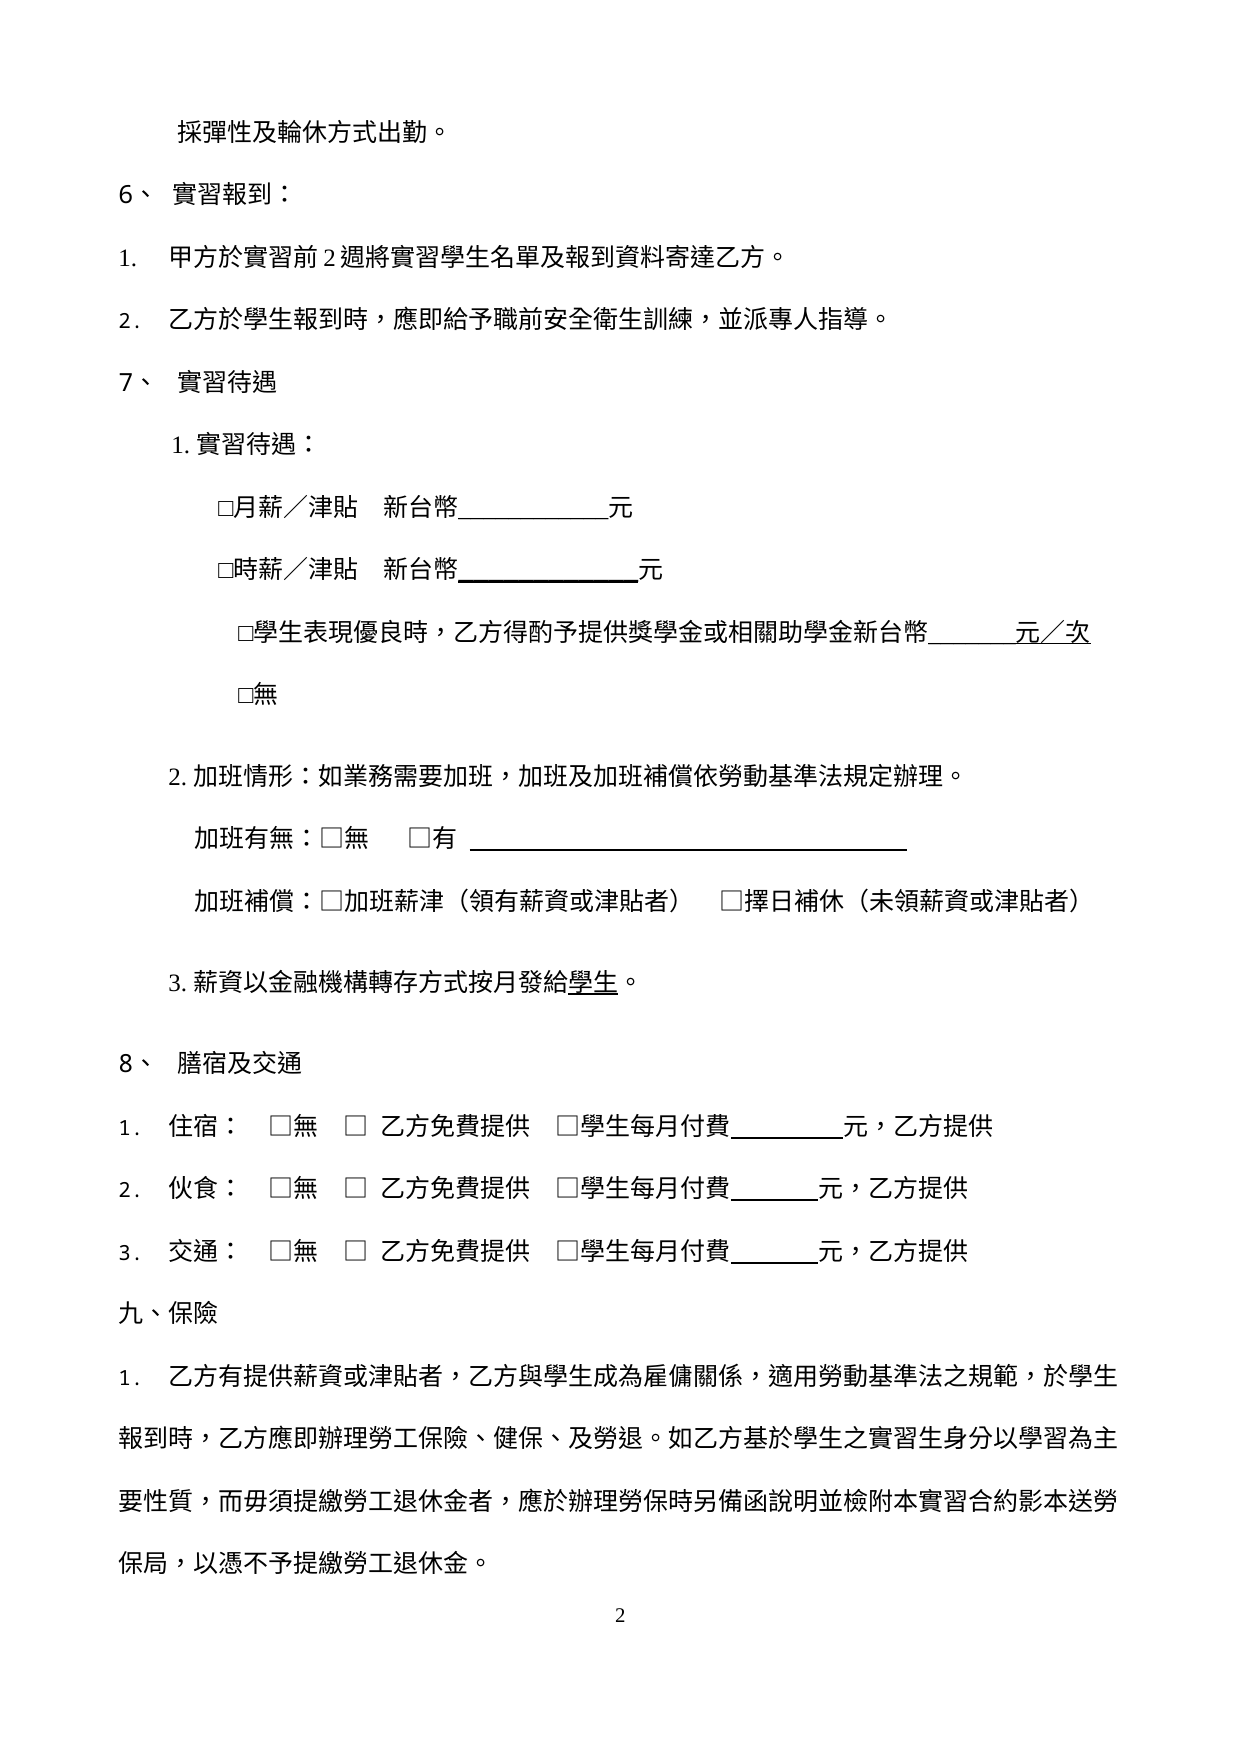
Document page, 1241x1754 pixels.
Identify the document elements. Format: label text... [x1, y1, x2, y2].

list 乙方於學生報到時，應即給予職前安全衛生訓練，並派專人指導。 [118, 276, 1119, 339]
text □時薪／津貼 新台幣____________元 [118, 526, 1119, 589]
list 採彈性及輪休方式出勤。 [118, 89, 1119, 151]
list 實習報到： [118, 151, 1119, 214]
text 3. 薪資以金融機構轉存方式按月發給學生。 [118, 939, 1119, 1001]
text 2. 加班情形：如業務需要加班，加班及加班補償依勞動基準法規定辦理。 [118, 732, 1119, 795]
text □月薪／津貼 新台幣____________元 [118, 464, 1119, 526]
text 加班有無：□無 □有 [192, 795, 1119, 857]
list 甲方於實習前2週將實習學生名單及報到資料寄達乙方。 [118, 214, 1119, 276]
text 加班補償：□加班薪津（領有薪資或津貼者） □擇日補休（未領薪資或津貼者） [192, 857, 1119, 920]
text □無 [118, 651, 1119, 714]
text 1. 實習待遇： [171, 401, 1122, 464]
list 膳宿及交通 [118, 1020, 1119, 1082]
list 交通： □無 □ 乙方免費提供 □學生每月付費 元，乙方提供 [118, 1207, 1119, 1270]
list 實習待遇 [118, 339, 1119, 401]
list 住宿： □無 □ 乙方免費提供 □學生每月付費 元，乙方提供 [118, 1082, 1119, 1145]
text 九、保險 [118, 1270, 1119, 1332]
list 乙方有提供薪資或津貼者，乙方與學生成為雇傭關係，適用勞動基準法之規範，於學生報到時，乙方應即辦理勞工保險、健保、及勞退。如乙方基於學生之實習生身分以學習為主要性質，而毋須提繳勞工退休金者，應於辦理勞保時另備函說明並檢附本實習合約影本送勞保局，以憑不予提繳勞工退休金。 [118, 1332, 1119, 1582]
list 伙食： □無 □ 乙方免費提供 □學生每月付費 元，乙方提供 [118, 1145, 1119, 1207]
text □學生表現優良時，乙方得酌予提供獎學金或相關助學金新台幣_______元／次 [118, 589, 1119, 651]
